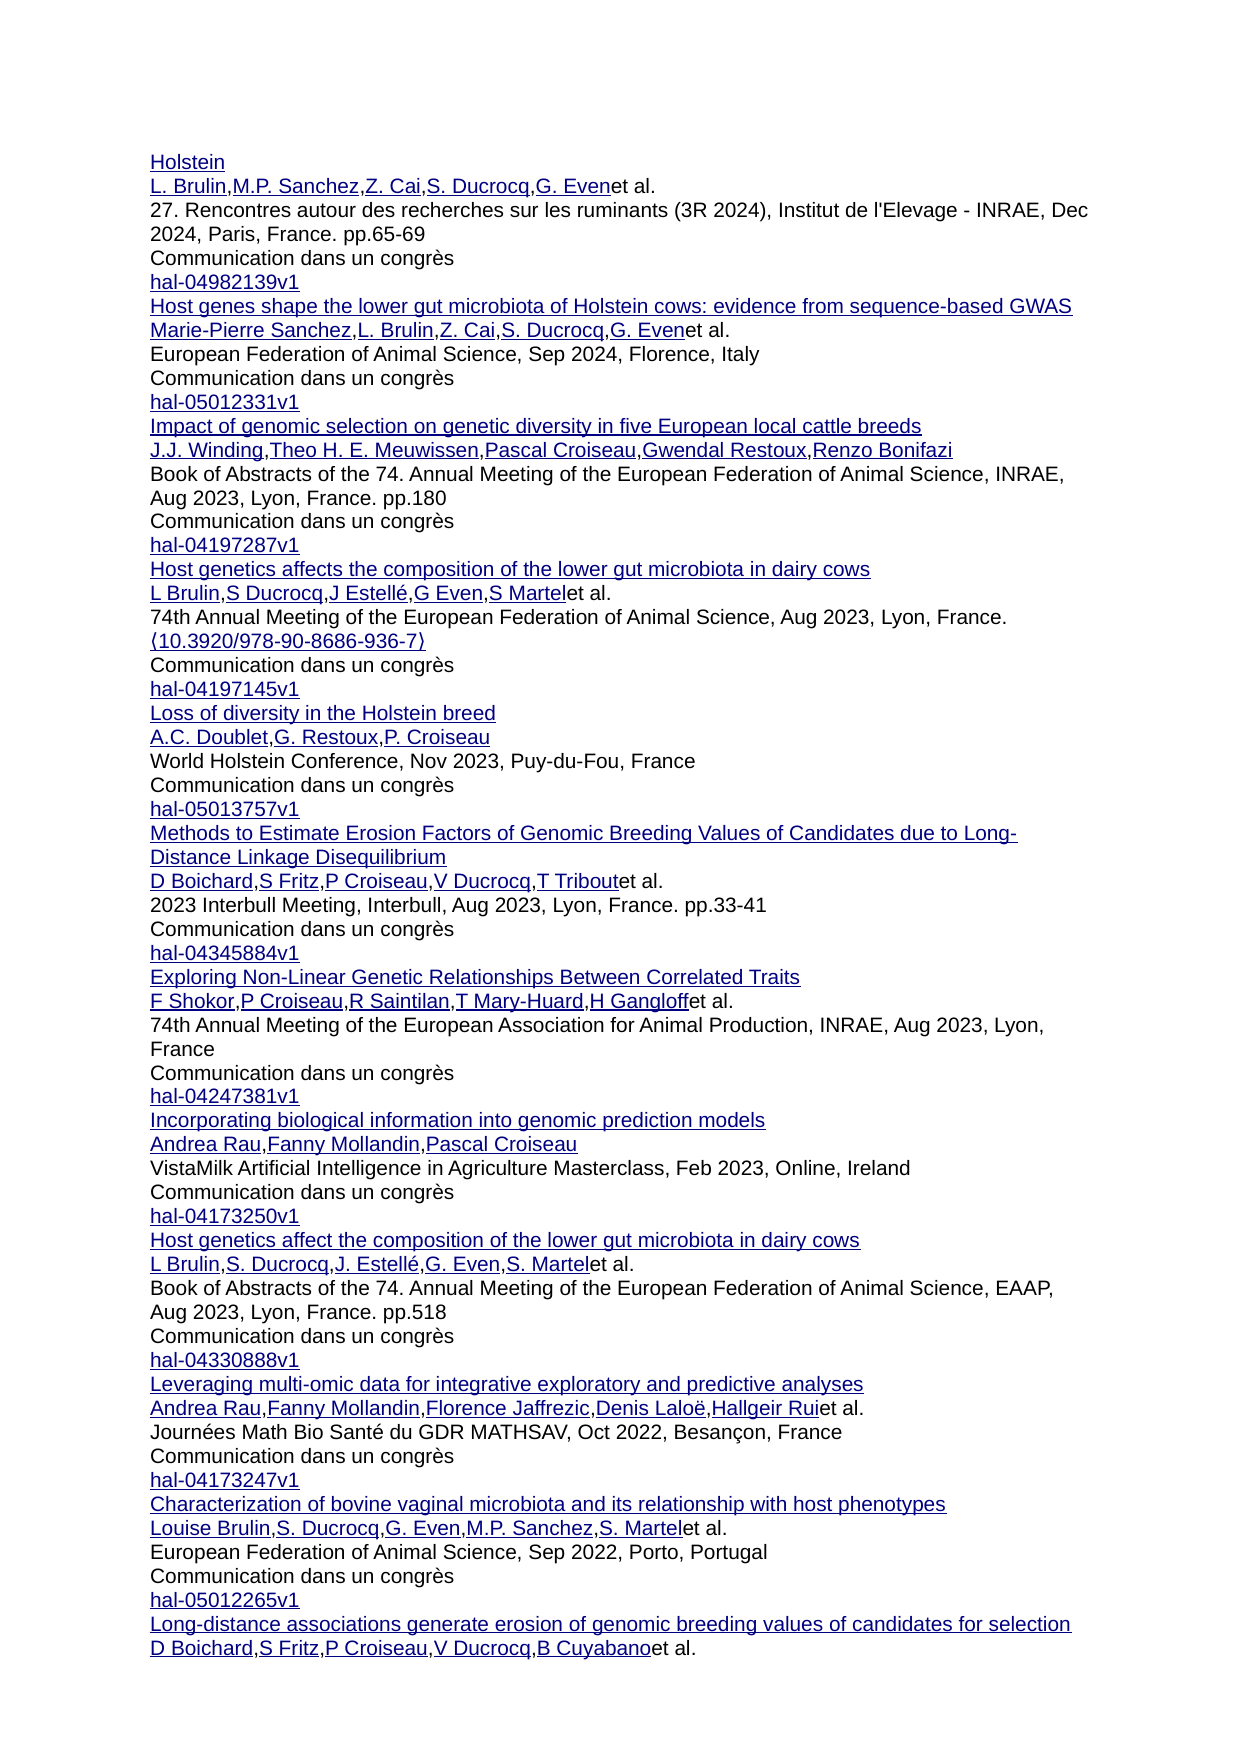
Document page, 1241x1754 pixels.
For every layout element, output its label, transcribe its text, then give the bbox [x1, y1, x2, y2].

table_cell Impact of genomic selection on genetic diversity in five European local cattle breeds J.J. Winding,Theo H. E. Meuwissen,Pascal Croiseau,Gwendal Restoux,Renzo Bonifazi Book of Abstracts of the 74. Annual Meeting of the European Federation of Animal Science, INRAE, Aug 2023, Lyon, France. pp.180 Communication dans un congrès hal-04197287v1 [150, 414, 1090, 557]
table_cell Incorporating biological information into genomic prediction models Andrea Rau,Fanny Mollandin,Pascal Croiseau VistaMilk Artificial Intelligence in Agriculture Masterclass, Feb 2023, Online, Ireland Communication dans un congrès hal-04173250v1 [150, 1108, 1090, 1228]
table_cell Host genes shape the lower gut microbiota of Holstein cows: evidence from sequence-based GWAS Marie-Pierre Sanchez,L. Brulin,Z. Cai,S. Ducrocq,G. Evenet al. European Federation of Animal Science, Sep 2024, Florence, Italy Communication dans un congrès hal-05012331v1 [150, 294, 1090, 413]
table_cell Holstein L. Brulin,M.P. Sanchez,Z. Cai,S. Ducrocq,G. Evenet al. 27. Rencontres autour des recherches sur les ruminants (3R 2024), Institut de l'Elevage - INRAE, Dec 2024, Paris, France. pp.65-69 Communication dans un congrès hal-04982139v1 [150, 150, 1090, 294]
table_cell Methods to Estimate Erosion Factors of Genomic Breeding Values of Candidates due to Long-Distance Linkage Disequilibrium D Boichard,S Fritz,P Croiseau,V Ducrocq,T Triboutet al. 2023 Interbull Meeting, Interbull, Aug 2023, Lyon, France. pp.33-41 Communication dans un congrès hal-04345884v1 [150, 821, 1090, 964]
table_cell Exploring Non-Linear Genetic Relationships Between Correlated Traits F Shokor,P Croiseau,R Saintilan,T Mary-Huard,H Gangloffet al. 74th Annual Meeting of the European Association for Animal Production, INRAE, Aug 2023, Lyon, France Communication dans un congrès hal-04247381v1 [150, 965, 1090, 1108]
table_cell Long-distance associations generate erosion of genomic breeding values of candidates for selection D Boichard,S Fritz,P Croiseau,V Ducrocq,B Cuyabanoet al. [150, 1611, 1090, 1659]
table_cell Host genetics affects the composition of the lower gut microbiota in dairy cows L Brulin,S Ducrocq,J Estellé,G Even,S Martelet al. 74th Annual Meeting of the European Federation of Animal Science, Aug 2023, Lyon, France. ⟨10.3920/978-90-8686-936-7⟩ Communication dans un congrès hal-04197145v1 [150, 557, 1090, 701]
table_cell Leveraging multi-omic data for integrative exploratory and predictive analyses Andrea Rau,Fanny Mollandin,Florence Jaffrezic,Denis Laloë,Hallgeir Ruiet al. Journées Math Bio Santé du GDR MATHSAV, Oct 2022, Besançon, France Communication dans un congrès hal-04173247v1 [150, 1372, 1090, 1492]
table_cell Host genetics affect the composition of the lower gut microbiota in dairy cows L Brulin,S. Ducrocq,J. Estellé,G. Even,S. Martelet al. Book of Abstracts of the 74. Annual Meeting of the European Federation of Animal Science, EAAP, Aug 2023, Lyon, France. pp.518 Communication dans un congrès hal-04330888v1 [150, 1228, 1090, 1372]
table_cell Characterization of bovine vaginal microbiota and its relationship with host phenotypes Louise Brulin,S. Ducrocq,G. Even,M.P. Sanchez,S. Martelet al. European Federation of Animal Science, Sep 2022, Porto, Portugal Communication dans un congrès hal-05012265v1 [150, 1492, 1090, 1611]
table_cell Loss of diversity in the Holstein breed A.C. Doublet,G. Restoux,P. Croiseau World Holstein Conference, Nov 2023, Puy-du-Fou, France Communication dans un congrès hal-05013757v1 [150, 701, 1090, 821]
